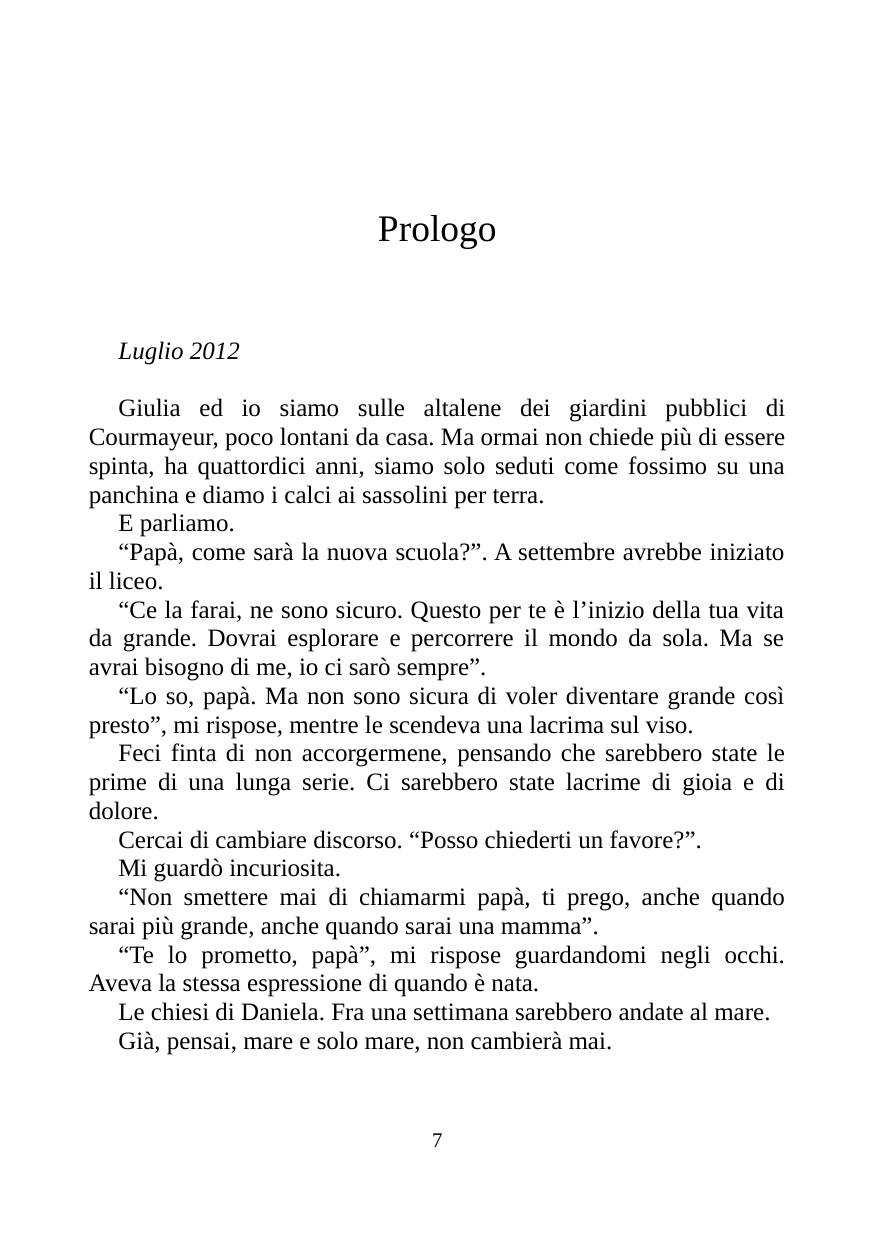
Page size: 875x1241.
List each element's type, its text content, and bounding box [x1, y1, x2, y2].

text “Te lo prometto, papà”, mi rispose guardandomi negli occhi. Aveva la stessa espressione di quando è nata. [88, 940, 786, 997]
text Cercai di cambiare discorso. “Posso chiederti un favore?”. [88, 825, 786, 853]
text Feci finta di non accorgermene, pensando che sarebbero state le prime di una lunga serie. Ci sarebbero state lacrime di gioia e di dolore. [88, 738, 786, 825]
text “Lo so, papà. Ma non sono sicura di voler diventare grande così presto”, mi rispose, mentre le scendeva una lacrima sul viso. [88, 681, 786, 738]
subtitle Luglio 2012 [88, 336, 786, 365]
text “Ce la farai, ne sono sicuro. Questo per te è l’inizio della tua vita da grande. Dovrai esplorare e percorrere il mondo da sola. Ma se avrai bisogno di me, io ci sarò sempre”. [88, 595, 786, 681]
subtitle Prologo [88, 207, 786, 250]
text “Non smettere mai di chiamarmi papà, ti prego, anche quando sarai più grande, anche quando sarai una mamma”. [88, 882, 786, 940]
text Già, pensai, mare e solo mare, non cambierà mai. [88, 1026, 786, 1055]
text Mi guardò incuriosita. [88, 853, 786, 882]
text E parliamo. [88, 508, 786, 537]
text Giulia ed io siamo sulle altalene dei giardini pubblici di Courmayeur, poco lontani da casa. Ma ormai non chiede più di essere spinta, ha quattordici anni, siamo solo seduti come fossimo su una panchina e diamo i calci ai sassolini per terra. [88, 393, 786, 508]
text Le chiesi di Daniela. Fra una settimana sarebbero andate al mare. [88, 997, 786, 1026]
text “Papà, come sarà la nuova scuola?”. A settembre avrebbe iniziato il liceo. [88, 537, 786, 595]
